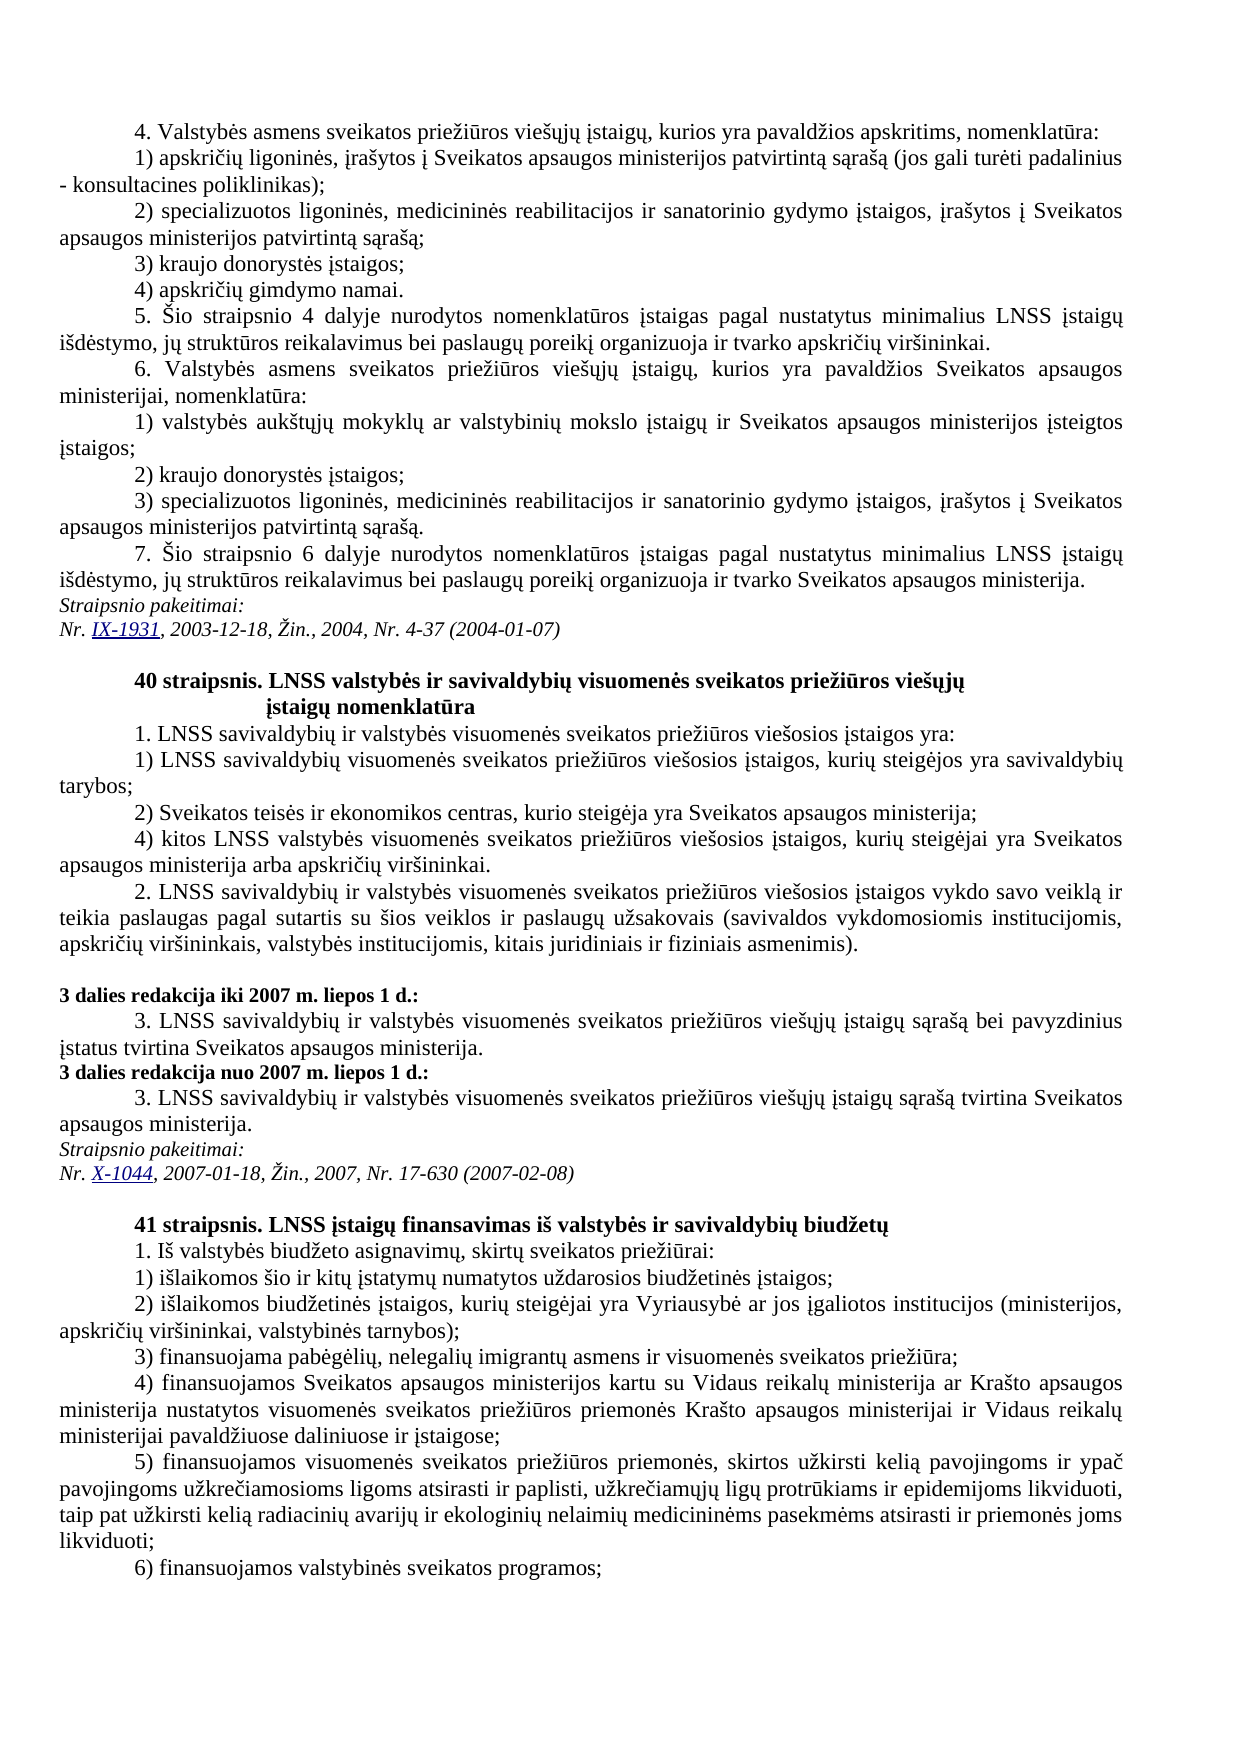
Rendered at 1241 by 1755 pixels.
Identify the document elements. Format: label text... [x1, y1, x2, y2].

text 2. LNSS savivaldybių ir valstybės visuomenės sveikatos priežiūros viešosios įstaigos vykdo savo veiklą ir teikia paslaugas pagal sutartis su šios veiklos ir paslaugų užsakovais (savivaldos vykdomosiomis institucijomis, apskričių viršininkais, valstybės institucijomis, kitais juridiniais ir fiziniais asmenimis). [59, 878, 1124, 957]
text 3) kraujo donorystės įstaigos; [59, 250, 1124, 276]
text 1) apskričių ligoninės, įrašytos į Sveikatos apsaugos ministerijos patvirtintą sąrašą (jos gali turėti padalinius - konsultacines poliklinikas); [59, 144, 1124, 197]
text 1) valstybės aukštųjų mokyklų ar valstybinių mokslo įstaigų ir Sveikatos apsaugos ministerijos įsteigtos įstaigos; [59, 408, 1124, 461]
text 2) Sveikatos teisės ir ekonomikos centras, kurio steigėja yra Sveikatos apsaugos ministerija; [59, 799, 1124, 825]
text 3) finansuojama pabėgėlių, nelegalių imigrantų asmens ir visuomenės sveikatos priežiūra; [59, 1343, 1124, 1369]
text 2) kraujo donorystės įstaigos; [59, 461, 1124, 487]
text Nr. IX-1931, 2003-12-18, Žin., 2004, Nr. 4-37 (2004-01-07) [59, 617, 1122, 641]
text 6) finansuojamos valstybinės sveikatos programos; [59, 1554, 1124, 1580]
text įstaigų nomenklatūra [266, 693, 1124, 720]
text 1. Iš valstybės biudžeto asignavimų, skirtų sveikatos priežiūrai: [59, 1238, 1124, 1264]
text 1) išlaikomos šio ir kitų įstatymų numatytos uždarosios biudžetinės įstaigos; [59, 1264, 1124, 1290]
text 40 straipsnis. LNSS valstybės ir savivaldybių visuomenės sveikatos priežiūros viešųjų [134, 667, 1124, 693]
text 5) finansuojamos visuomenės sveikatos priežiūros priemonės, skirtos užkirsti kelią pavojingoms ir ypač pavojingoms užkrečiamosioms ligoms atsirasti ir paplisti, užkrečiamųjų ligų protrūkiams ir epidemijoms likviduoti, taip pat užkirsti kelią radiacinių avarijų ir ekologinių nelaimių medicininėms pasekmėms atsirasti ir priemonės joms likviduoti; [59, 1448, 1124, 1554]
text 6. Valstybės asmens sveikatos priežiūros viešųjų įstaigų, kurios yra pavaldžios Sveikatos apsaugos ministerijai, nomenklatūra: [59, 355, 1124, 408]
text 2) specializuotos ligoninės, medicininės reabilitacijos ir sanatorinio gydymo įstaigos, įrašytos į Sveikatos apsaugos ministerijos patvirtintą sąrašą; [59, 197, 1124, 250]
text 4) apskričių gimdymo namai. [59, 276, 1124, 303]
text 4) finansuojamos Sveikatos apsaugos ministerijos kartu su Vidaus reikalų ministerija ar Krašto apsaugos ministerija nustatytos visuomenės sveikatos priežiūros priemonės Krašto apsaugos ministerijai ir Vidaus reikalų ministerijai pavaldžiuose daliniuose ir įstaigose; [59, 1369, 1124, 1448]
text Straipsnio pakeitimai: [59, 1137, 1122, 1161]
text 2) išlaikomos biudžetinės įstaigos, kurių steigėjai yra Vyriausybė ar jos įgaliotos institucijos (ministerijos, apskričių viršininkai, valstybinės tarnybos); [59, 1290, 1124, 1343]
text 4) kitos LNSS valstybės visuomenės sveikatos priežiūros viešosios įstaigos, kurių steigėjai yra Sveikatos apsaugos ministerija arba apskričių viršininkai. [59, 825, 1124, 878]
text 7. Šio straipsnio 6 dalyje nurodytos nomenklatūros įstaigas pagal nustatytus minimalius LNSS įstaigų išdėstymo, jų struktūros reikalavimus bei paslaugų poreikį organizuoja ir tvarko Sveikatos apsaugos ministerija. [59, 540, 1124, 592]
text 3) specializuotos ligoninės, medicininės reabilitacijos ir sanatorinio gydymo įstaigos, įrašytos į Sveikatos apsaugos ministerijos patvirtintą sąrašą. [59, 487, 1124, 540]
text 3 dalies redakcija iki 2007 m. liepos 1 d.: [59, 983, 1122, 1007]
text 4. Valstybės asmens sveikatos priežiūros viešųjų įstaigų, kurios yra pavaldžios apskritims, nomenklatūra: [59, 118, 1124, 144]
text 3. LNSS savivaldybių ir valstybės visuomenės sveikatos priežiūros viešųjų įstaigų sąrašą tvirtina Sveikatos apsaugos ministerija. [59, 1084, 1124, 1137]
text Nr. X-1044, 2007-01-18, Žin., 2007, Nr. 17-630 (2007-02-08) [59, 1161, 1122, 1185]
text 3. LNSS savivaldybių ir valstybės visuomenės sveikatos priežiūros viešųjų įstaigų sąrašą bei pavyzdinius įstatus tvirtina Sveikatos apsaugos ministerija. [59, 1007, 1124, 1060]
text 1) LNSS savivaldybių visuomenės sveikatos priežiūros viešosios įstaigos, kurių steigėjos yra savivaldybių tarybos; [59, 746, 1124, 799]
text 3 dalies redakcija nuo 2007 m. liepos 1 d.: [59, 1060, 1122, 1084]
text Straipsnio pakeitimai: [59, 592, 1122, 617]
text 41 straipsnis. LNSS įstaigų finansavimas iš valstybės ir savivaldybių biudžetų [59, 1211, 1124, 1238]
text 5. Šio straipsnio 4 dalyje nurodytos nomenklatūros įstaigas pagal nustatytus minimalius LNSS įstaigų išdėstymo, jų struktūros reikalavimus bei paslaugų poreikį organizuoja ir tvarko apskričių viršininkai. [59, 303, 1124, 355]
text 1. LNSS savivaldybių ir valstybės visuomenės sveikatos priežiūros viešosios įstaigos yra: [59, 720, 1122, 746]
